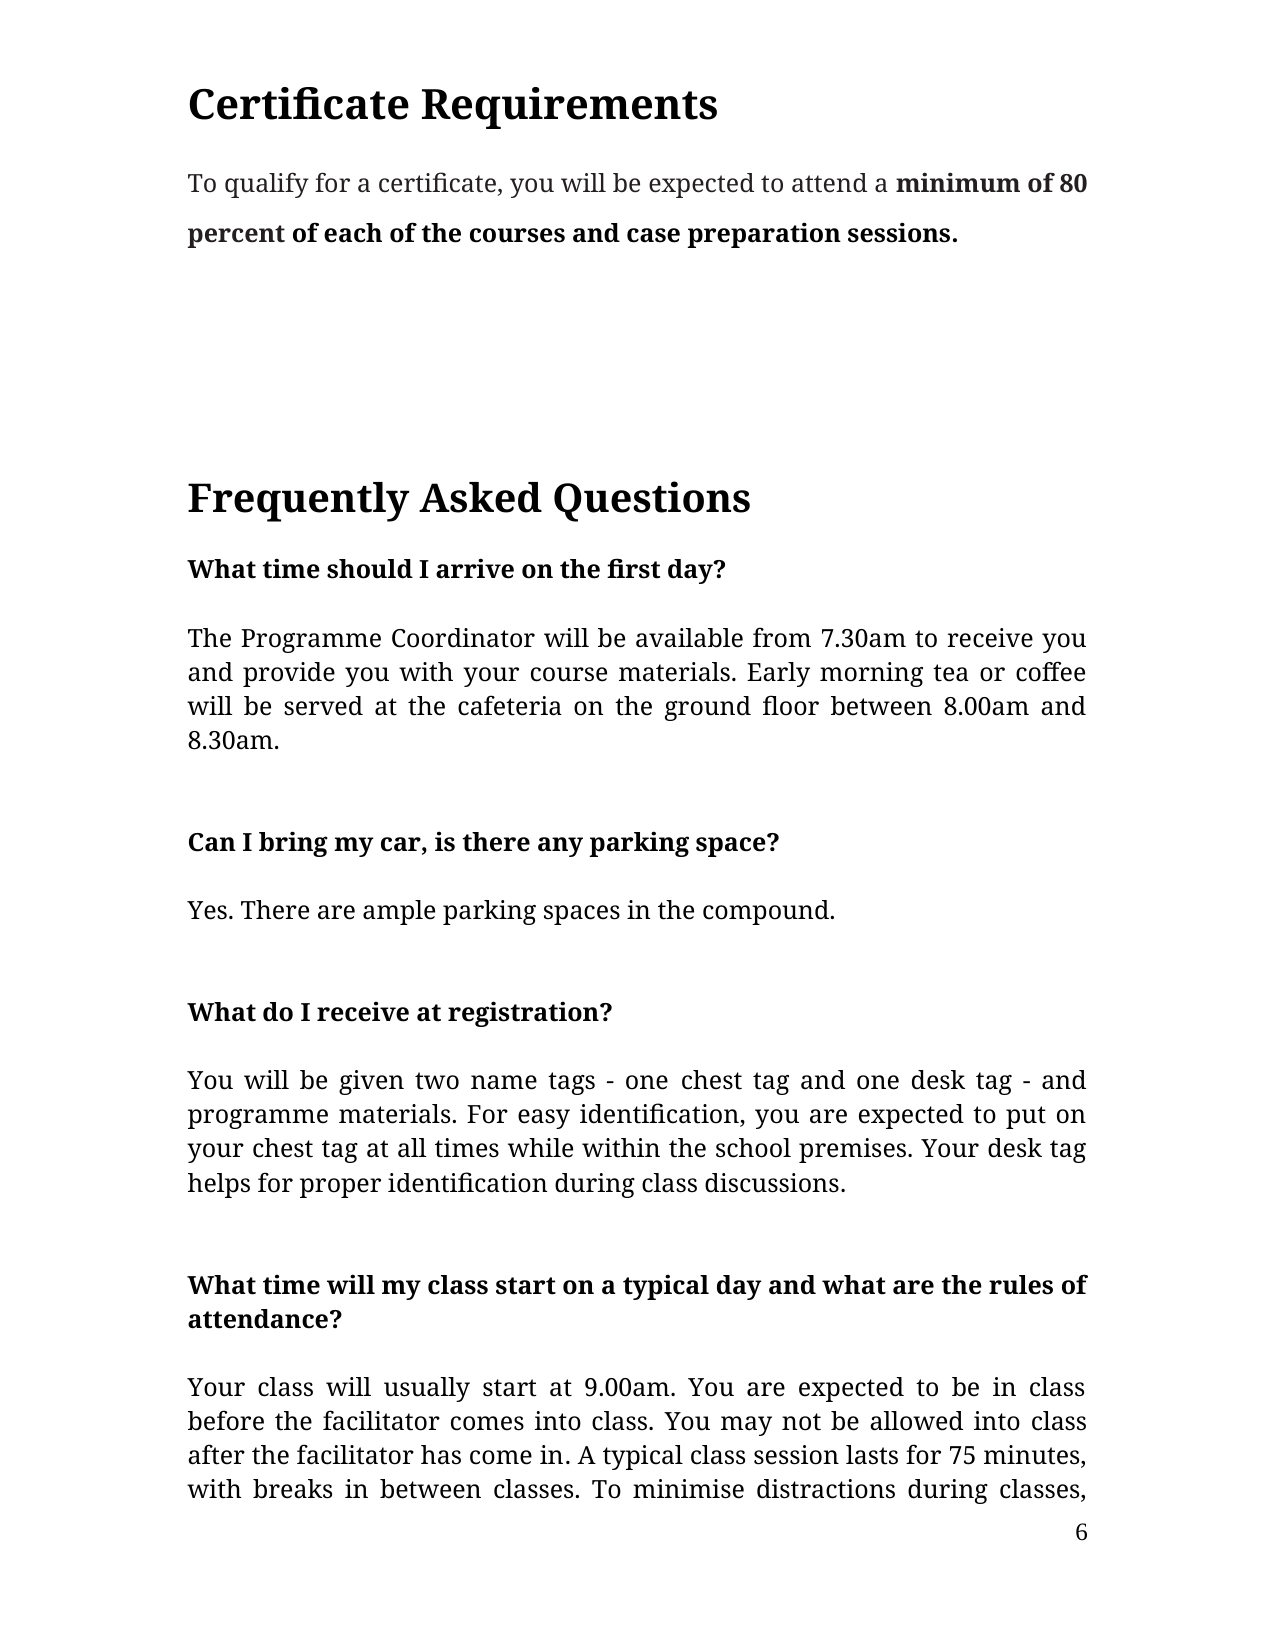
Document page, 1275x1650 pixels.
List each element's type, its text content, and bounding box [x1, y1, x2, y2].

text Certificate Requirements [187, 75, 1087, 132]
text Yes. There are ample parking spaces in the compound. [187, 893, 1087, 927]
text What time will my class start on a typical day and what are the rules of attendance? [187, 1267, 1087, 1336]
text You will be given two name tags - one chest tag and one desk tag - and programme materials. For easy identification, you are expected to put on your chest tag at all times while within the school premises. Your desk tag helps for proper identification during class discussions. [187, 1063, 1087, 1199]
text Frequently Asked Questions [187, 470, 1087, 524]
text To qualify for a certificate, you will be expected to attend a minimum of 80 percent of each of the courses and case preparation sessions. [187, 166, 1087, 254]
text What do I receive at registration? [187, 995, 1087, 1029]
text Your class will usually start at 9.00am. You are expected to be in class before the facilitator comes into class. You may not be allowed into class after the facilitator has come in. A typical class session lasts for 75 minutes, with breaks in between classes. To minimise distractions during classes, [187, 1369, 1087, 1506]
text The Programme Coordinator will be available from 7.30am to receive you and provide you with your course materials. Early morning tea or coffee will be served at the cafeteria on the ground floor between 8.00am and 8.30am. [187, 620, 1087, 756]
text Can I bring my car, is there any parking space? [187, 824, 1087, 859]
text What time should I arrive on the first day? [187, 552, 1087, 586]
